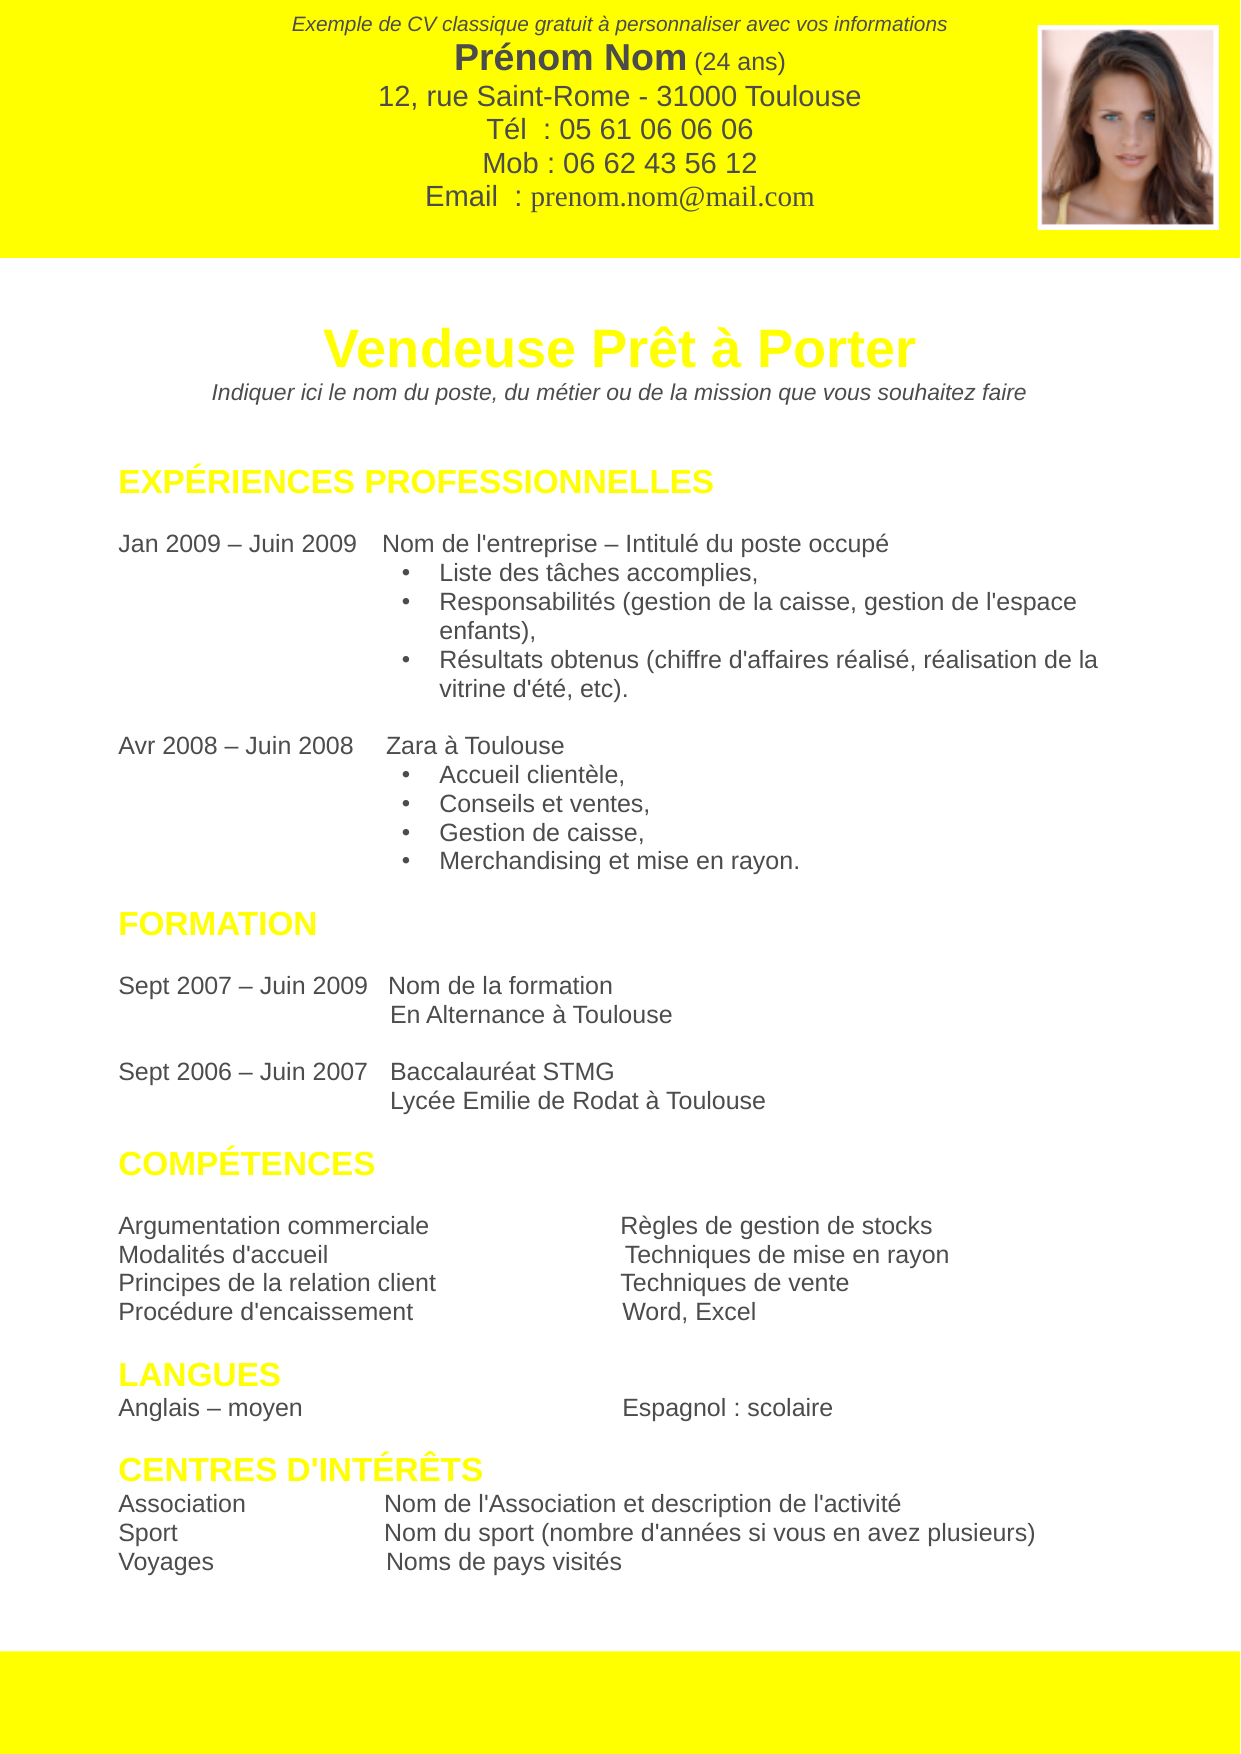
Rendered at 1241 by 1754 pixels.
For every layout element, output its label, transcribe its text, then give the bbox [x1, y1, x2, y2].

text Lycée Emilie de Rodat à Toulouse [118, 1086, 1122, 1115]
text EXPÉRIENCES PROFESSIONNELLES [118, 462, 1122, 501]
text Argumentation commerciale Règles de gestion de stocks [118, 1211, 1122, 1239]
picture [1037, 25, 1219, 230]
list Accueil clientèle, [402, 760, 1122, 789]
text Sept 2007 – Juin 2009 Nom de la formation [118, 971, 1122, 1000]
text CENTRES D'INTÉRÊTS [118, 1451, 1122, 1489]
text Sport Nom du sport (nombre d'années si vous en avez plusieurs) [118, 1518, 1122, 1546]
list Liste des tâches accomplies, [402, 558, 1122, 587]
text Sept 2006 – Juin 2007 Baccalauréat STMG [118, 1057, 1122, 1086]
text Vendeuse Prêt à Porter [118, 316, 1122, 378]
text Procédure d'encaissement Word, Excel [118, 1297, 1122, 1326]
list Gestion de caisse, [402, 817, 1122, 846]
text Association Nom de l'Association et description de l'activité [118, 1489, 1122, 1518]
text Jan 2009 – Juin 2009 Nom de l'entreprise – Intitulé du poste occupé [118, 529, 1122, 558]
text Indiquer ici le nom du poste, du métier ou de la mission que vous souhaitez faire [118, 378, 1122, 405]
text En Alternance à Toulouse [118, 1000, 1122, 1029]
text LANGUES [118, 1354, 1122, 1393]
list Merchandising et mise en rayon. [402, 846, 1122, 875]
list Responsabilités (gestion de la caisse, gestion de l'espace enfants), [402, 587, 1122, 645]
list Résultats obtenus (chiffre d'affaires réalisé, réalisation de la vitrine d'été, etc). [402, 645, 1122, 702]
text COMPÉTENCES [118, 1144, 1122, 1182]
text Principes de la relation client Techniques de vente [118, 1268, 1122, 1297]
text Avr 2008 – Juin 2008 Zara à Toulouse [118, 731, 1122, 760]
text Anglais – moyen Espagnol : scolaire [118, 1393, 1122, 1422]
text Modalités d'accueil Techniques de mise en rayon [118, 1239, 1122, 1268]
text Voyages Noms de pays visités [118, 1546, 1122, 1575]
text FORMATION [118, 904, 1122, 942]
list Conseils et ventes, [402, 789, 1122, 817]
